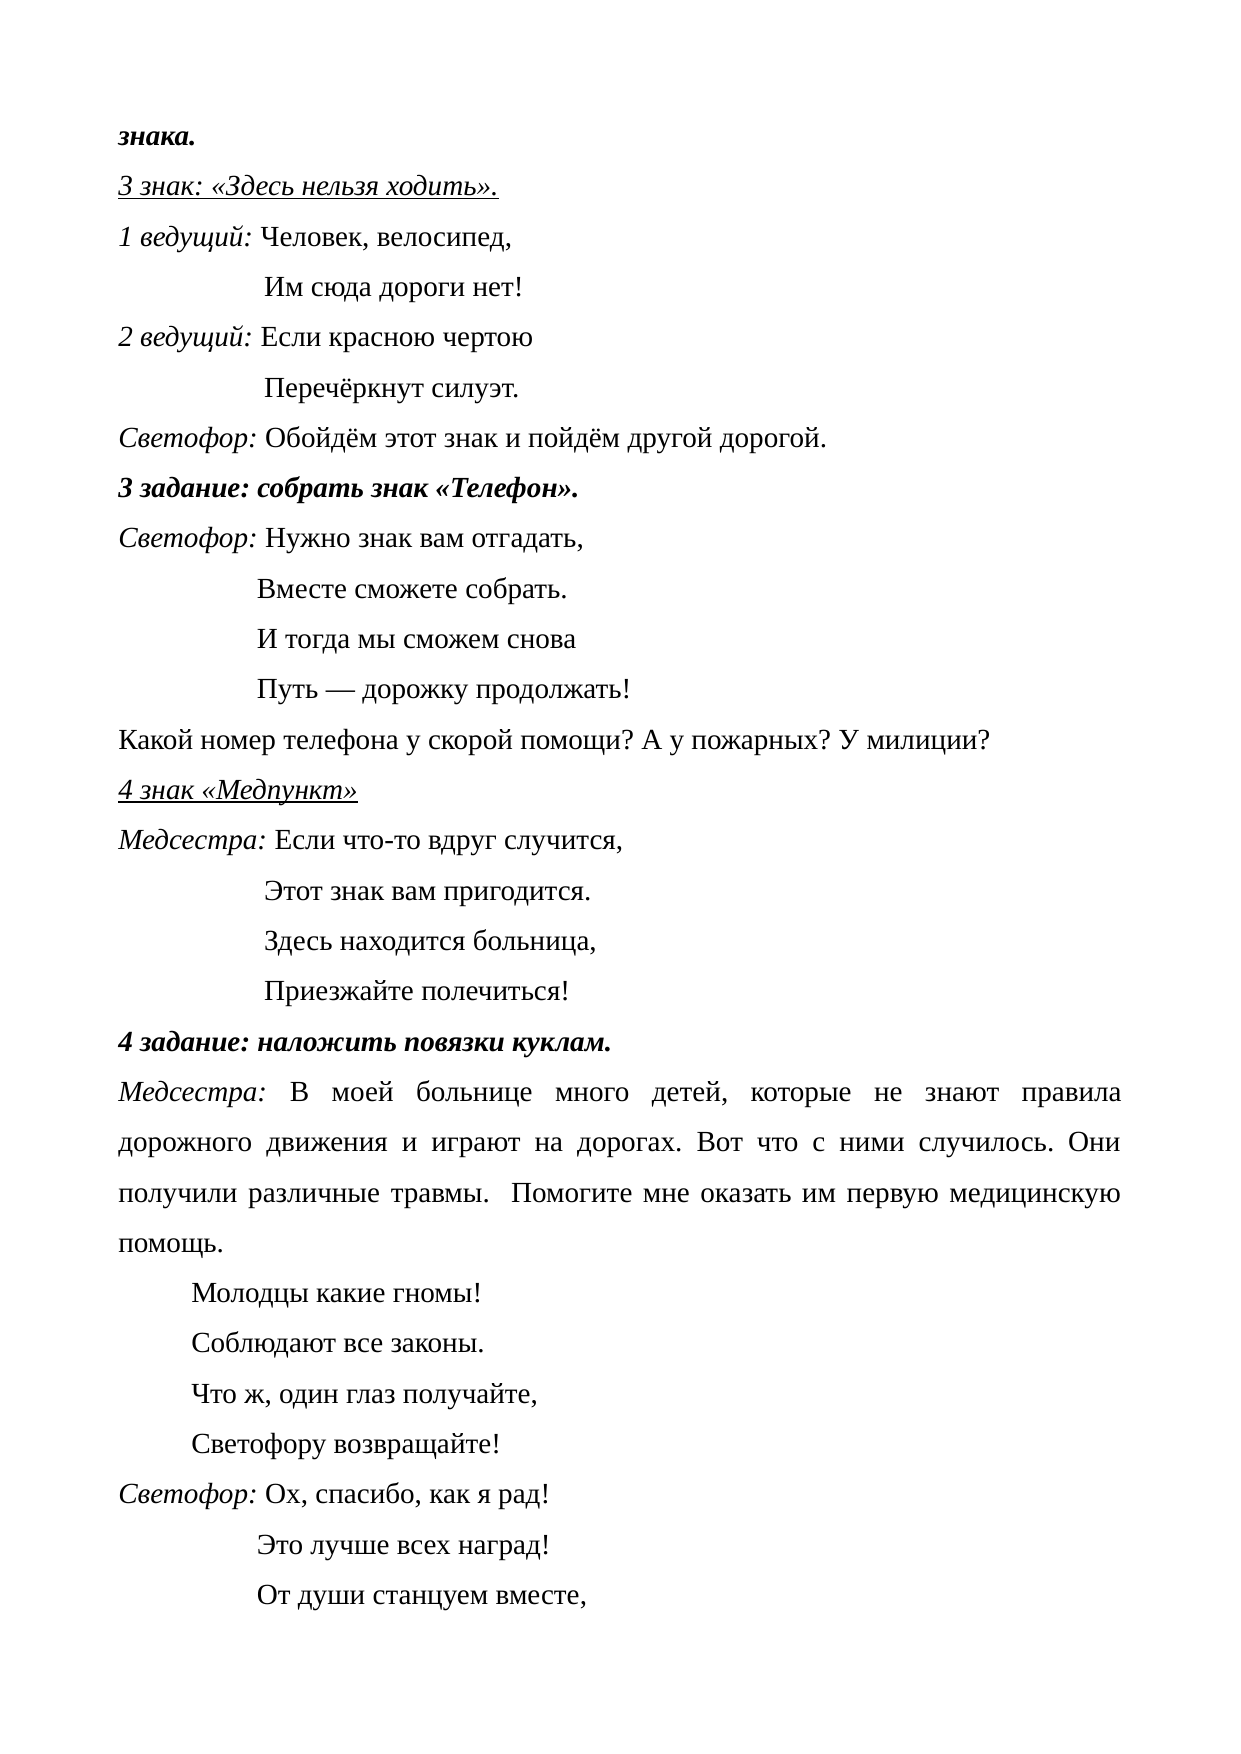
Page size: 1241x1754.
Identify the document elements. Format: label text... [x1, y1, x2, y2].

text 3 задание: собрать знак «Телефон». [118, 470, 1122, 504]
text 2 ведущий: Если красною чертою [118, 319, 1122, 353]
text 3 знак: «Здесь нельзя ходить». [118, 168, 1122, 202]
text Этот знак вам пригодится. [118, 873, 1122, 906]
text Им сюда дороги нет! [118, 269, 1122, 303]
text От души станцуем вместе, [118, 1577, 1122, 1611]
text Светофор: Нужно знак вам отгадать, [118, 521, 1122, 554]
text Светофору возвращайте! [118, 1426, 1122, 1460]
text Соблюдают все законы. [118, 1326, 1122, 1359]
text Светофор: Обойдём этот знак и пойдём другой дорогой. [118, 420, 1122, 453]
text Какой номер телефона у скорой помощи? А у пожарных? У милиции? [118, 722, 1122, 755]
text Вместе сможете собрать. [118, 571, 1122, 604]
text Путь — дорожку продолжать! [118, 672, 1122, 705]
text 4 знак «Медпункт» [118, 772, 1122, 806]
text Светофор: Ох, спасибо, как я рад! [118, 1477, 1122, 1510]
text Приезжайте полечиться! [118, 973, 1122, 1007]
text Это лучше всех наград! [118, 1527, 1122, 1560]
text Здесь находится больница, [118, 923, 1122, 957]
text 4 задание: наложить повязки куклам. [118, 1024, 1122, 1057]
text Перечёркнут силуэт. [118, 370, 1122, 403]
text Что ж, один глаз получайте, [118, 1376, 1122, 1409]
text И тогда мы сможем снова [118, 621, 1122, 655]
text Молодцы какие гномы! [118, 1275, 1122, 1309]
text Медсестра: Если что-то вдруг случится, [118, 822, 1122, 856]
text 1 ведущий: Человек, велосипед, [118, 219, 1122, 252]
text Медсестра: В моей больнице много детей, которые не знают правила дорожного движения и играют на дорогах. Вот что с ними случилось. Они получили различные травмы. Помогите мне оказать им первую медицинскую помощь. [118, 1074, 1122, 1258]
text знака. [118, 118, 1122, 152]
